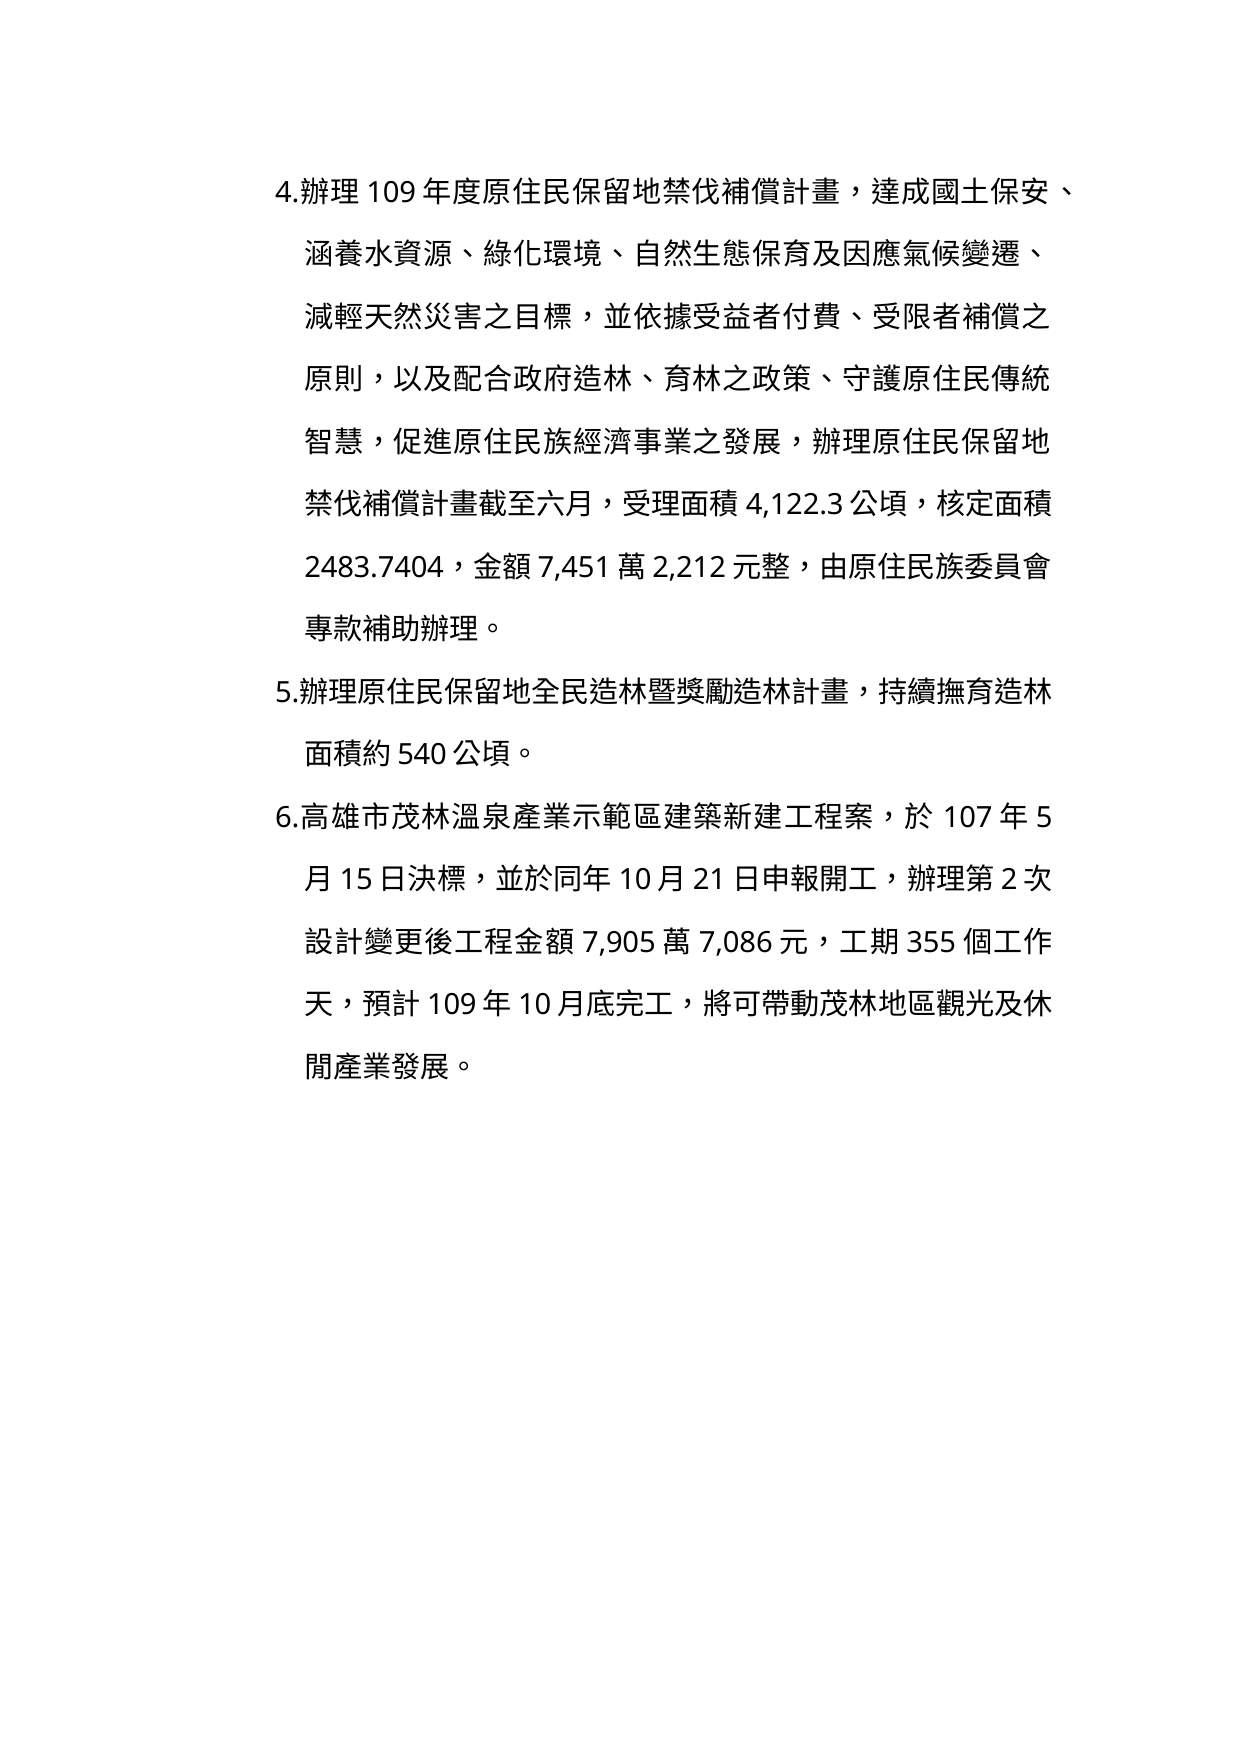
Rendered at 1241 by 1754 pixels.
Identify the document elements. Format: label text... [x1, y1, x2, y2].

text 6.高雄市茂林溫泉產業示範區建築新建工程案，於107年5月15日決標，並於同年10月21日申報開工，辦理第2次設計變更後工程金額7,905萬7,086元，工期355個工作天，預計109年10月底完工，將可帶動茂林地區觀光及休閒產業發展。 [275, 783, 1053, 1096]
text 4.辦理109年度原住民保留地禁伐補償計畫，達成國土保安、涵養水資源、綠化環境、自然生態保育及因應氣候變遷、減輕天然災害之目標，並依據受益者付費、受限者補償之原則，以及配合政府造林、育林之政策、守護原住民傳統智慧，促進原住民族經濟事業之發展，辦理原住民保留地禁伐補償計畫截至六月，受理面積4,122.3公頃，核定面積2483.7404，金額7,451萬2,212元整，由原住民族委員會專款補助辦理。 [275, 158, 1053, 658]
text 5.辦理原住民保留地全民造林暨獎勵造林計畫，持續撫育造林面積約540公頃。 [275, 658, 1053, 783]
